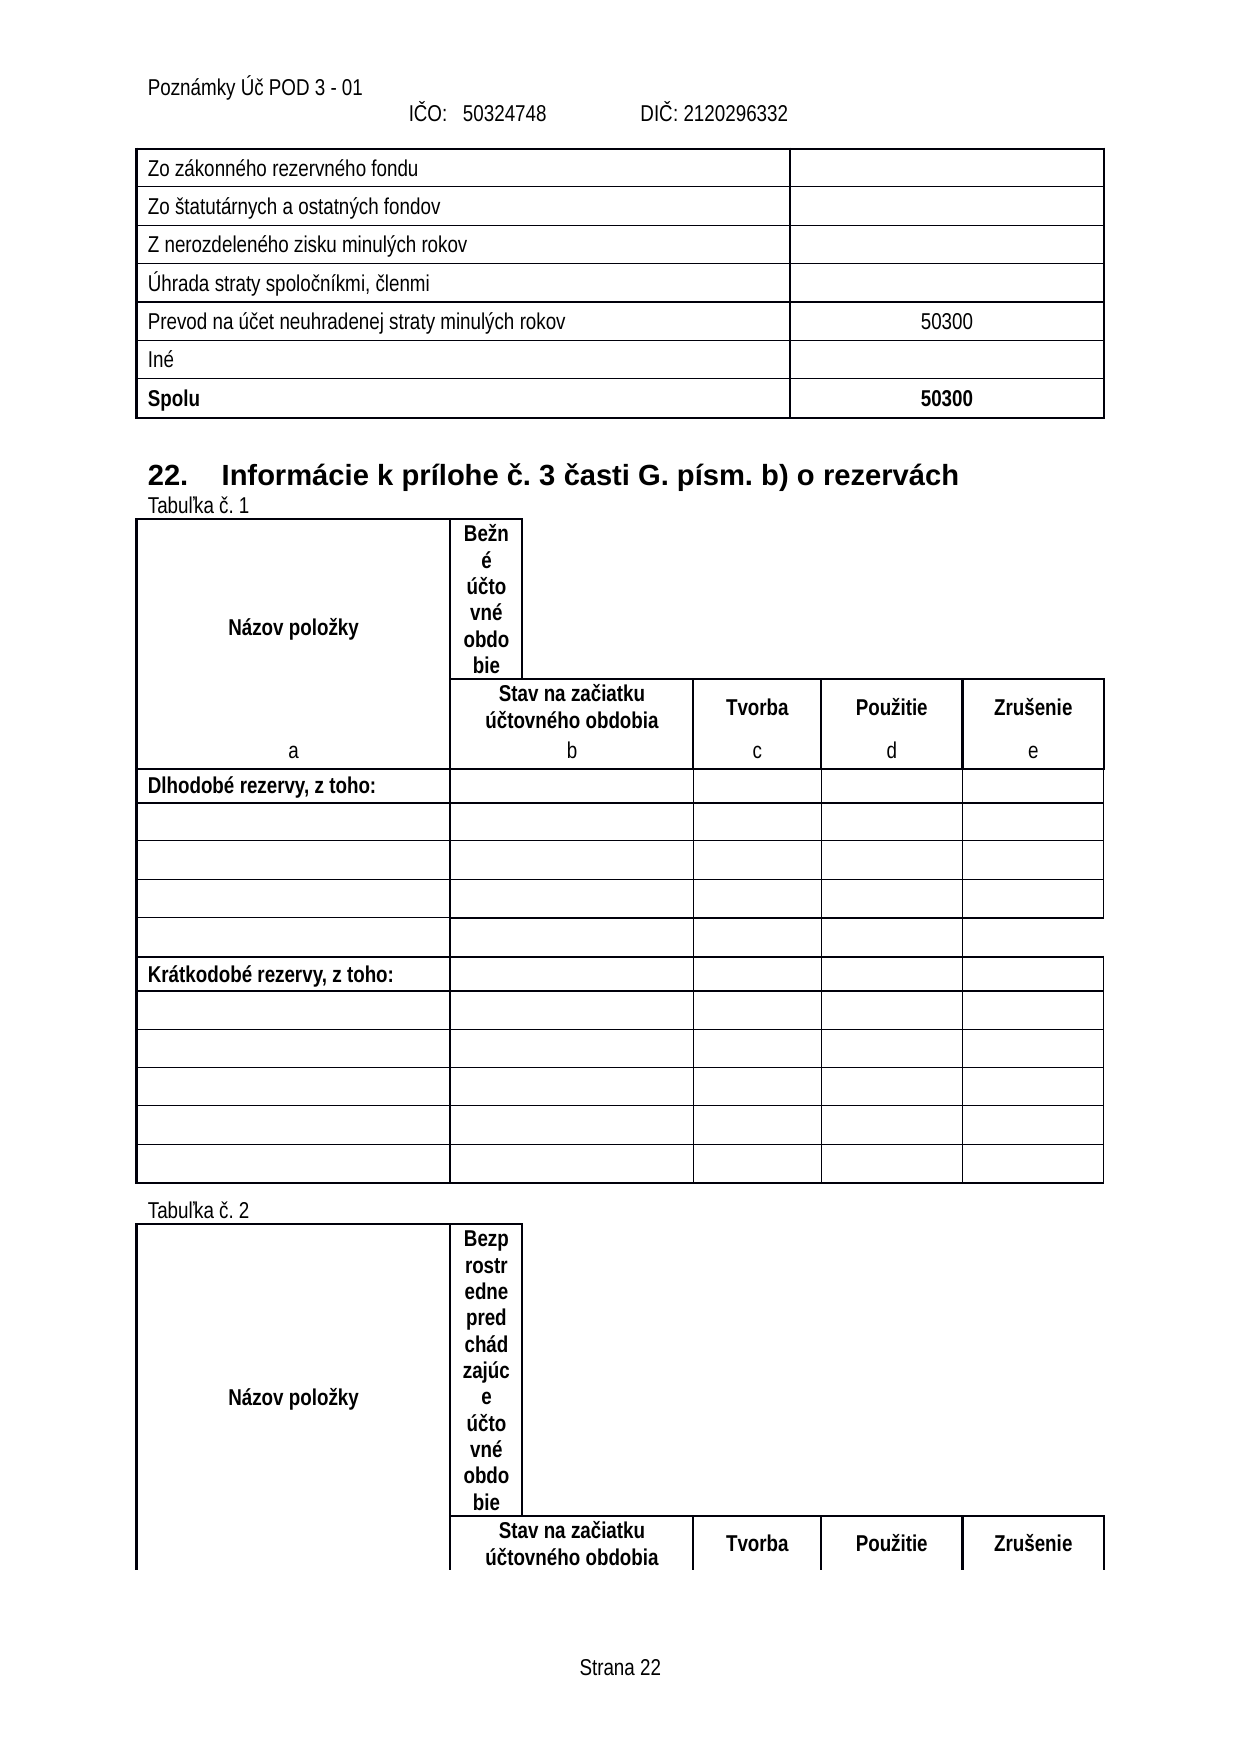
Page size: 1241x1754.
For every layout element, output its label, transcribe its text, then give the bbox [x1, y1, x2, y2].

table_cell [791, 187, 1103, 224]
table_cell Krátkodobé rezervy, z toho: [138, 958, 449, 990]
table_cell [822, 1106, 962, 1144]
table_cell [694, 1106, 821, 1144]
table_cell [138, 918, 449, 956]
table_cell [791, 264, 1103, 301]
table_cell Zrušenie [964, 680, 1103, 733]
table_cell [694, 992, 821, 1028]
table_cell [451, 1106, 693, 1144]
table_cell b [451, 733, 692, 767]
table_cell [451, 1030, 693, 1067]
table_header [523, 518, 1104, 678]
table_cell [822, 919, 962, 956]
table_cell Dlhodobé rezervy, z toho: [138, 770, 449, 802]
table_cell [451, 992, 693, 1028]
table_header [523, 1223, 1104, 1515]
table_cell [963, 958, 1103, 990]
table_cell Spolu [138, 379, 789, 417]
table_cell [791, 341, 1103, 378]
table_cell [822, 992, 962, 1028]
table_cell [694, 1030, 821, 1067]
table_cell [138, 804, 449, 840]
table_cell [963, 919, 1104, 956]
table_cell [963, 992, 1103, 1028]
table_cell Zrušenie [964, 1517, 1103, 1570]
table_cell Tvorba [694, 680, 820, 733]
table_cell [963, 1068, 1103, 1105]
table_cell [694, 1145, 821, 1182]
table_header Bezprostredne predchádzajúce účtovné obdobie [451, 1225, 521, 1515]
table_cell [791, 150, 1103, 186]
table_cell [822, 1030, 962, 1067]
table_cell Prevod na účet neuhradenej straty minulých rokov [138, 303, 789, 340]
table_cell [822, 1068, 962, 1105]
table_cell [451, 880, 693, 917]
table_cell [963, 1106, 1103, 1144]
table_cell [822, 841, 962, 879]
table_cell [451, 1145, 693, 1182]
table_cell e [964, 733, 1103, 767]
table_cell [694, 880, 821, 917]
table_cell [694, 804, 821, 840]
table_cell [694, 919, 821, 956]
table_cell [451, 919, 693, 956]
title Informácie k prílohe č. 3 časti G. písm. b) o rezervách [148, 458, 1092, 492]
table_cell [822, 958, 962, 990]
table_cell [963, 1145, 1103, 1182]
table_cell [694, 958, 821, 990]
table_cell Zo štatutárnych a ostatných fondov [138, 187, 789, 224]
table_cell Úhrada straty spoločníkmi, členmi [138, 264, 789, 301]
table_cell Zo zákonného rezervného fondu [138, 150, 789, 186]
table_cell [451, 804, 693, 840]
table_cell [138, 1106, 449, 1144]
table_cell Stav na začiatku účtovného obdobia [451, 680, 692, 733]
table_cell d [822, 733, 961, 767]
table_cell c [694, 733, 820, 767]
table_cell 50300 [791, 379, 1103, 417]
table_header Názov položky [138, 520, 449, 733]
table_cell [138, 841, 449, 879]
table_cell [963, 841, 1103, 879]
table_cell Použitie [822, 1517, 961, 1570]
table_cell [822, 804, 962, 840]
table_cell [791, 226, 1103, 263]
table_cell 50300 [791, 303, 1103, 340]
table_cell [694, 770, 821, 802]
text Tabuľka č. 2 [148, 1197, 1092, 1223]
table_cell [963, 770, 1103, 802]
table_cell Iné [138, 341, 789, 378]
table_cell [451, 1068, 693, 1105]
table_cell [451, 841, 693, 879]
table_cell Tvorba [694, 1517, 820, 1570]
table_cell [138, 880, 449, 917]
table_cell [822, 880, 962, 917]
table_cell [694, 1068, 821, 1105]
table_cell [138, 1030, 449, 1067]
table_cell a [138, 733, 449, 767]
table_cell [451, 958, 693, 990]
table_cell [822, 1145, 962, 1182]
table_cell [694, 841, 821, 879]
table_cell [822, 770, 962, 802]
text Tabuľka č. 1 [148, 492, 1092, 518]
table_header Bežné účtovné obdobie [451, 520, 521, 678]
table_cell [963, 804, 1103, 840]
table_cell [138, 1145, 449, 1182]
table_header Názov položky [138, 1225, 449, 1570]
table_cell [963, 1030, 1103, 1067]
table_cell [451, 770, 693, 802]
table_cell [963, 880, 1103, 917]
table_cell Z nerozdeleného zisku minulých rokov [138, 226, 789, 263]
table_cell [138, 1068, 449, 1105]
table_cell Použitie [822, 680, 961, 733]
table_cell Stav na začiatku účtovného obdobia [451, 1517, 692, 1570]
table_cell [138, 992, 449, 1028]
